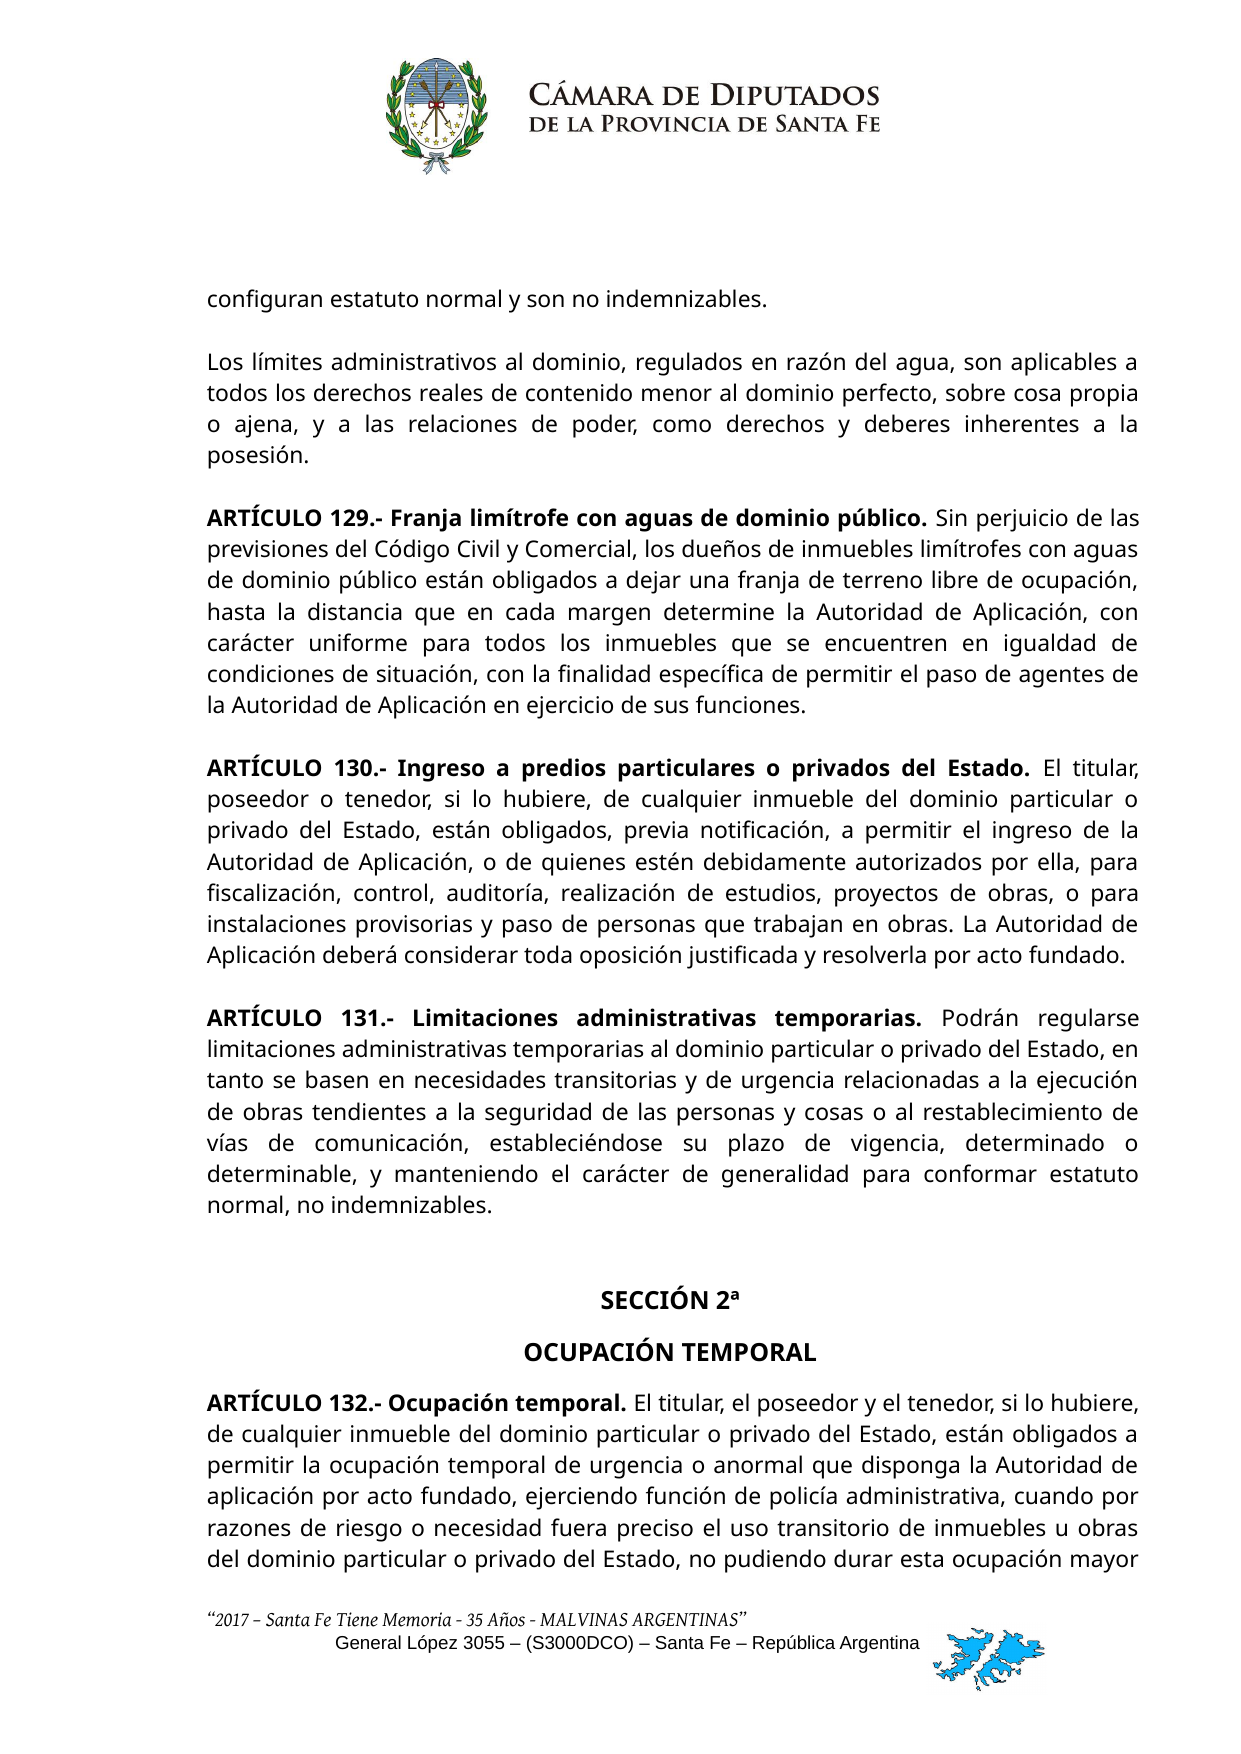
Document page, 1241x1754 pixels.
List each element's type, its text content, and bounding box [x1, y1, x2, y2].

text configuran estatuto normal y son no indemnizables. [207, 283, 1140, 314]
picture [386, 58, 880, 179]
text SECCIÓN 2ª [207, 1283, 1140, 1317]
text ARTÍCULO 132.- Ocupación temporal. El titular, el poseedor y el tenedor, si lo hubiere, de cualquier inmueble del dominio particular o privado del Estado, están obligados a permitir la ocupación temporal de urgencia o anormal que disponga la Autoridad de aplicación por acto fundado, ejerciendo función de policía administrativa, cuando por razones de riesgo o necesidad fuera preciso el uso transitorio de inmuebles u obras del dominio particular o privado del Estado, no pudiendo durar esta ocupación mayor [207, 1386, 1140, 1574]
text OCUPACIÓN TEMPORAL [207, 1335, 1140, 1369]
text Los límites administrativos al dominio, regulados en razón del agua, son aplicables a todos los derechos reales de contenido menor al dominio perfecto, sobre cosa propia o ajena, y a las relaciones de poder, como derechos y deberes inherentes a la posesión. [207, 345, 1140, 470]
text ARTÍCULO 129.- Franja limítrofe con aguas de dominio público. Sin perjuicio de las previsiones del Código Civil y Comercial, los dueños de inmuebles limítrofes con aguas de dominio público están obligados a dejar una franja de terreno libre de ocupación, hasta la distancia que en cada margen determine la Autoridad de Aplicación, con carácter uniforme para todos los inmuebles que se encuentren en igualdad de condiciones de situación, con la finalidad específica de permitir el paso de agentes de la Autoridad de Aplicación en ejercicio de sus funciones. [207, 502, 1140, 720]
text ARTÍCULO 130.- Ingreso a predios particulares o privados del Estado. El titular, poseedor o tenedor, si lo hubiere, de cualquier inmueble del dominio particular o privado del Estado, están obligados, previa notificación, a permitir el ingreso de la Autoridad de Aplicación, o de quienes estén debidamente autorizados por ella, para fiscalización, control, auditoría, realización de estudios, proyectos de obras, o para instalaciones provisorias y paso de personas que trabajan en obras. La Autoridad de Aplicación deberá considerar toda oposición justificada y resolverla por acto fundado. [207, 752, 1140, 970]
text ARTÍCULO 131.- Limitaciones administrativas temporarias. Podrán regularse limitaciones administrativas temporarias al dominio particular o privado del Estado, en tanto se basen en necesidades transitorias y de urgencia relacionadas a la ejecución de obras tendientes a la seguridad de las personas y cosas o al restablecimiento de vías de comunicación, estableciéndose su plazo de vigencia, determinado o determinable, y manteniendo el carácter de generalidad para conformar estatuto normal, no indemnizables. [207, 1002, 1140, 1220]
picture [926, 1622, 1048, 1695]
